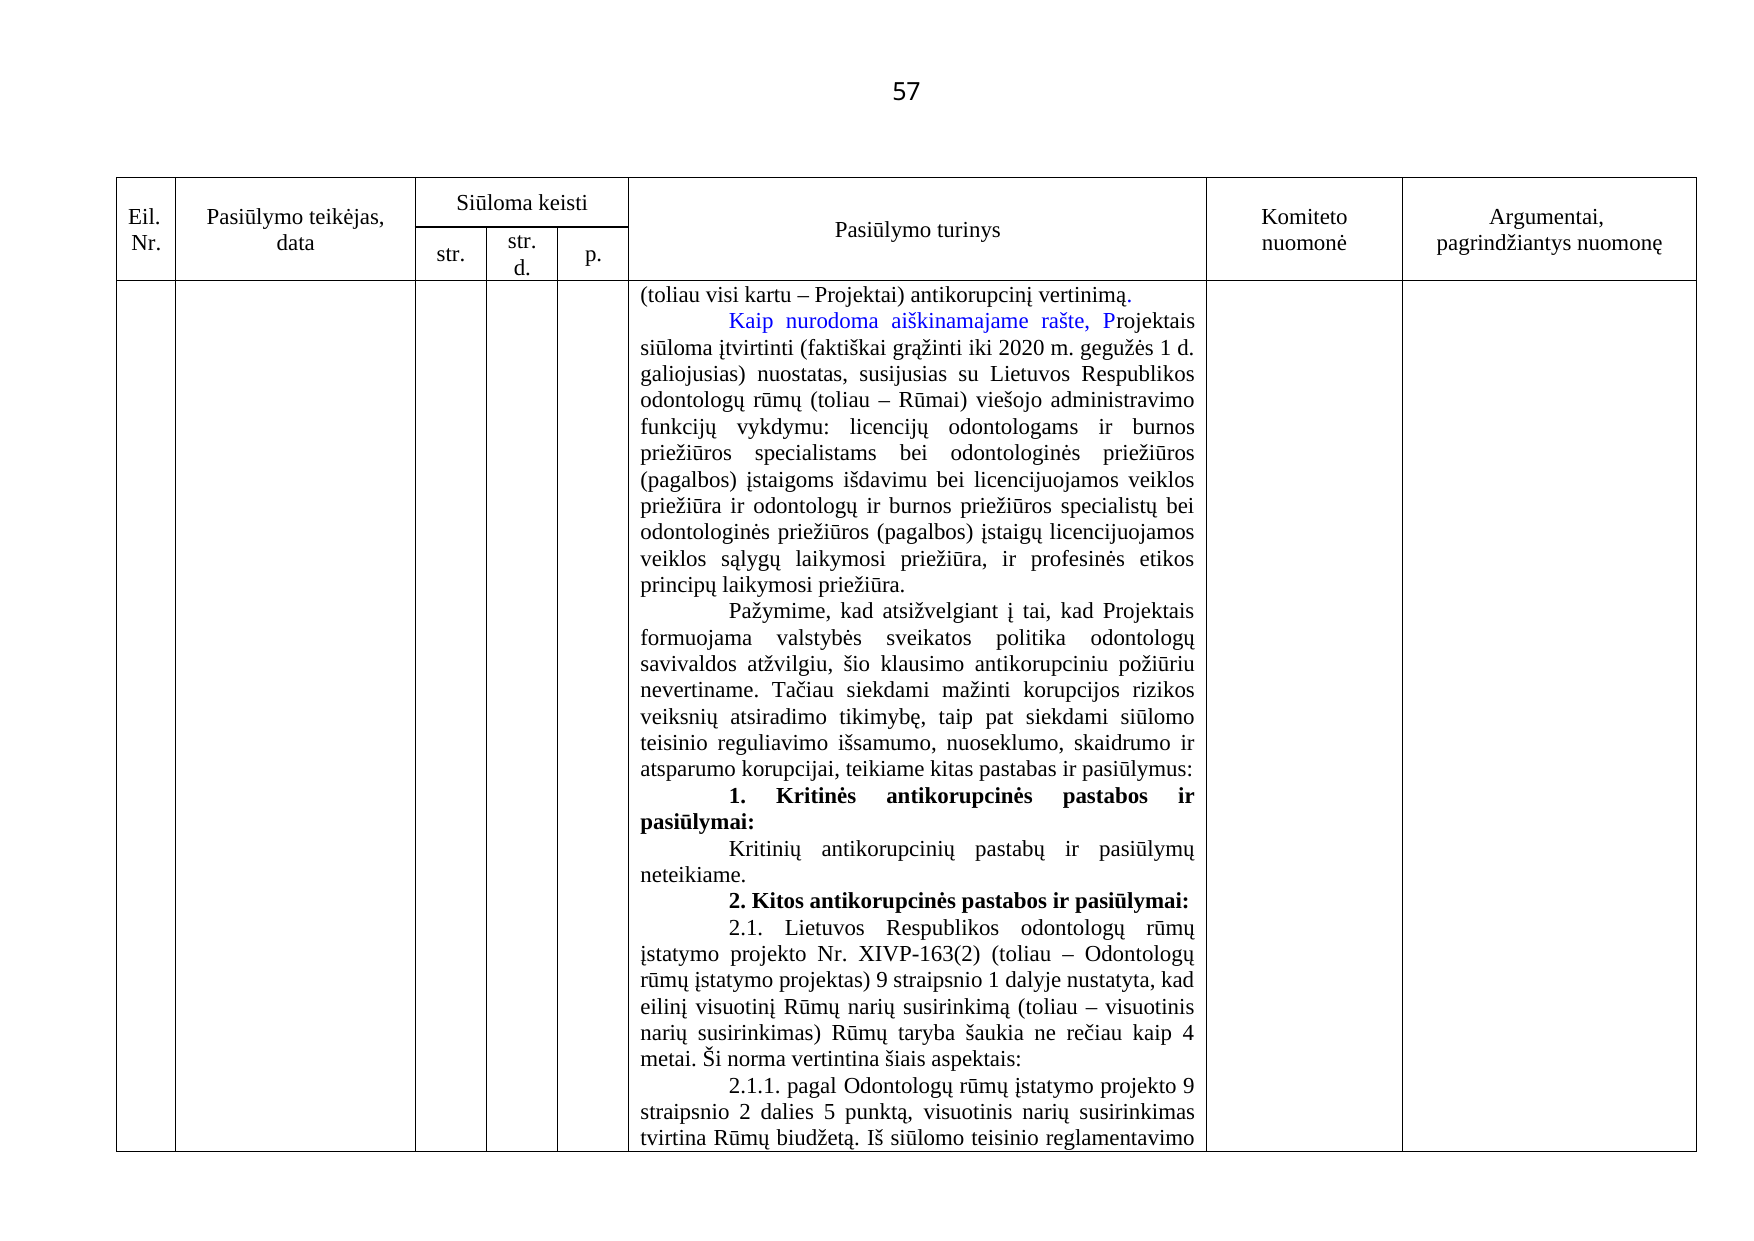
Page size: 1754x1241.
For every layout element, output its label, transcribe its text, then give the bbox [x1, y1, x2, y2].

table_cell [176, 281, 415, 1151]
table_cell [487, 281, 557, 1151]
table_header Siūloma keisti [416, 178, 628, 226]
table_header Pasiūlymo turinys [629, 178, 1206, 280]
table_cell [416, 281, 486, 1151]
table_cell [1207, 281, 1402, 1151]
table_cell p. [558, 228, 628, 280]
table_cell Vadovaudamiesi Lietuvos Respublikos korupcijos prevencijos įstatymo 8 straipsnio nuostatomis, Lietuvos Respublikos Seimo sveikatos reikalų komiteto 2021 m. gruodžio 1 d. sprendimu Nr. 111-S-43 pateiktu prašymu atlikome Lietuvos Respublikos odontologų rūmų įstatymo projekto Nr. XIVP-163(2), Lietuvos Respublikos odontologijos praktikos ir burnos priežiūros praktikos įstatymo Nr. I-1246 2, 5 ir 12 straipsnių pakeitimo įstatymo projekto Nr. XIVP-164(2) ir Lietuvos Respublikos sveikatos priežiūros įstaigų įstatymo Nr. I-1367 1 ir 2 straipsnių pakeitimo įstatymo projekto Nr. XIVP-165(2) (toliau visi kartu – Projektai) antikorupcinį vertinimą. Kaip nurodoma aiškinamajame rašte, Projektais siūloma įtvirtinti (faktiškai grąžinti iki 2020 m. gegužės 1 d. galiojusias) nuostatas, susijusias su Lietuvos Respublikos odontologų rūmų (toliau – Rūmai) viešojo administravimo funkcijų vykdymu: licencijų odontologams ir burnos priežiūros specialistams bei odontologinės priežiūros (pagalbos) įstaigoms išdavimu bei licencijuojamos veiklos priežiūra ir odontologų ir burnos priežiūros specialistų bei odontologinės priežiūros (pagalbos) įstaigų licencijuojamos veiklos sąlygų laikymosi priežiūra, ir profesinės etikos principų laikymosi priežiūra. Pažymime, kad atsižvelgiant į tai, kad Projektais formuojama valstybės sveikatos politika odontologų savivaldos atžvilgiu, šio klausimo antikorupciniu požiūriu nevertiname. Tačiau siekdami mažinti korupcijos rizikos veiksnių atsiradimo tikimybę, taip pat siekdami siūlomo teisinio reguliavimo išsamumo, nuoseklumo, skaidrumo ir atsparumo korupcijai, teikiame kitas pastabas ir pasiūlymus: 1. Kritinės antikorupcinės pastabos ir pasiūlymai: Kritinių antikorupcinių pastabų ir pasiūlymų neteikiame. 2. Kitos antikorupcinės pastabos ir pasiūlymai: 2.1. Lietuvos Respublikos odontologų rūmų įstatymo projekto Nr. XIVP-163(2) (toliau – Odontologų rūmų įstatymo projektas) 9 straipsnio 1 dalyje nustatyta, kad eilinį visuotinį Rūmų narių susirinkimą (toliau – visuotinis narių susirinkimas) Rūmų taryba šaukia ne rečiau kaip 4 metai. Ši norma vertintina šiais aspektais: 2.1.1. pagal Odontologų rūmų įstatymo projekto 9 straipsnio 2 dalies 5 punktą, visuotinis narių susirinkimas tvirtina Rūmų biudžetą. Iš siūlomo teisinio reglamentavimo nėra aišku, ar Rūmų biudžetas bus sudaromas keturiems metams, ar tarp visuotinių narių susirinkimų Rūmų biudžetas bus tvirtinamas kita, nei įstatyme nustatyta, tvarka; 2.1.2. Odontologų rūmų įstatymo projekto 10 straipsnio 5 dalies 3 punkte nustatyta, kad Rūmų taryba privalo ne rečiau kaip vieną kartą per du metus pateikti Rūmų nariams Rūmų tarybos veiklos ataskaitą. Atsižvelgiant į tai, kad, kaip minėta, visuotinį narių susirinkimą Rūmų taryba šaukia ne rečiau kaip 4 metai, kyla abejonių, ar tarp visuotinių narių susirinkimų bus užtikrintos galimybės Rūmų nariams išsamiai susipažinti su Rūmų tarybos veiklos ataskaita, sudarytos sąlygos teikti paklausimus dėl Rūmų tarybos veiklos ataskaitos turinio, ir išreikšti nuomonę (pritarti/nepritarti) dėl šios ataskaitos. Atsižvelgiant į tai, kas išdėstyta siūlome, padidinti eilinių visuotinių narių susirinkimų dažnumą, arba tobulinant siūlomą reglamentavimą, įstatyminiame lygmenyje pašalinti aukščiau nurodytus reglamentavimo trūkumus. 2.2. Vadovaujantis Odontologų rūmų įstatymo projekto 9 straipsnio 3 dalimi, „Visuotinis narių susirinkimas yra teisėtas, jeigu jame dalyvauja ne mažiau kaip pusė paskutiniame visuotiniame susirinkime dalyvavusių narių, tačiau ne mažiau, kaip 15 procentų visų Rūmų narių“. Pažymėtina, kad siūlomas reglamentavimas sudaro sąlygas, sąlyginai nedideliam Rūmų narių skaičiui priiminėti sprendimus visiems nariams svarbiais klausimais, pavyzdžiui, priimti ir keisti Rūmų statutą, nustatyti Rūmų nario mokesčio dydį, tvirtinti Odontologų profesinės etikos kodeksą ir kt. Abejotina, ar 15 procentų Rūmų narių gali visapusiškai atspindėti visų narių nuomonių įvairovę tam tikrais klausimais ir užtikrinti interesų pliuralizmą. Taip pat svarstytina, ar 15 procentų narių kvorumas yra proporcingas palyginus su tuo, kad neeilinis visuotinis narių susirinkimas turi būti šaukiamas, jeigu tai siūlo ne mažiau kaip 1/10 visų Rūmų narių. Todėl siūlome svarstyti galimybę didinti visuotinio narių susirinkimo minimalų narių kvorumą. 2.3. Odontologų rūmų įstatymo projekto 12 straipsnio 2 dalyje nurodoma, kad Rūmų garbės teismą sudaro 5 nariai, o 3 dalyje, kad 3 narius renka visuotinis narių susirinkimas ir 2 narius skiria sveikatos apsaugos ministras. Siekdami teisinio reglamentavimo aiškumo ir eliminuoti galimybes piktnaudžiauti sudarant Rūmų garbės teismą, siūlome nustatyti nepriekaištingos reputacijos reikalavimą visiems nariams (deleguotiems ir visuotinio narių susirinkimo, ir sveikatos apsaugos ministro), ir kokie asmenys sveikatos apsaugos ministro gali būti skiriami Rūmų garbės teismo nariais, t. y. ar nariais gali būti skiriami Lietuvos Respublikos sveikatos apsaugos ministerijos (toliau – Sveikatos apsaugos ministerija) ar kitos institucijos valstybės tarnautojai, politinio (asmeninio) pasitikėjimo valstybės tarnautojai, visuomenės ar pacientų atstovai, kokie keliami kvalifikaciniai reikalavimai (teisinis ar medicininis išsilavinimas) šiems asmenims, ir kt. Ši pastaba taip pat aktuali Odontologų rūmų įstatymo projekto 13 straipsnio 4 daliai. 2.4. Pagal Odontologų rūmų įstatymo projekto 12 straipsnio 6 dalį, Rūmų garbės teismas gali nagrinėti bylas, jeigu jame dalyvauja ne mažiau kaip 3 nariai. Atsižvelgiant į tai, kad 3 Rūmų garbės teismo narius renka visuotinis narių susirinkimas ir 2 narius skiria sveikatos apsaugos ministras, darytina išvada, kad siūlomu teisiniu reglamentavimu būtų sudarytos sąlygos bylas nagrinėti be sveikatos apsaugos ministro deleguotų Rūmų garbės teismo narių. Tokia situacija būtų nepriimtina antikorupciniu požiūriu, kadangi sprendimai būtų priimami uždarame odontologų bendruomenės rate, kas sumažintų priimamų sprendimų objektyvumo prielaidas. Siūlome, Rūmų garbės teismo veiklos nuostatas reglamentuoti tokiu būdu, kad būtų privalomas bent vieno sveikatos apsaugos ministro deleguoto nario dalyvavimas. Ši pastaba taip pat aktuali Odontologų rūmų įstatymo projekto 13 straipsnyje minimų Rūmų komisijų veiklos reglamentavimui. 2.5. Vadovaujantis Odontologų rūmų įstatymo projekto 14 straipsnio 1 dalies 1 punktu, asmuo, siekiantis tapti Rūmų komisijos nariu, nelaikomas nepriekaištingos reputacijos, jeigu „1) jis yra pripažintas kaltu dėl nusikaltimo nuosavybei, turtinėms teisėms ir turtiniams interesams, intelektinei ir kitai nuosavybei, elektroninių duomenų ir informacinių sistemų saugumui, ekonomikai ir verslo tvarkai, finansų sistemai, valstybės tarnybai ir viešiesiems interesams, valdymo tvarkai“. Manome, kad asmens reputacijos siejimas tik su šiame punkte išvardintomis nusikalstamomis veikomis neatspindi nepriekaištingos reputacijos instituto esmės ir nepagrįstai siaurina jo taikymą. Todėl siūlome, nustatyti, kad asmeniui, siekiančiam tapti Rūmų komisijos nariu, yra taikomi valstybės tarnyboje egzistuojantys nepriekaištingos reputacijos kriterijai. Taip pat atkreiptinas dėmesys, kad siūlomas reglamentavimas nepriekaištingą reputacija sieja su asmens pripažinimu kaltu, bet ne su teistumu ar laidavimo terminu. 2.6. Odontologų rūmų įstatymo projekto 15 straipsnio 1 punkte nustatyta, kad Rūmai kasmet iki balandžio 1 dienos pateikia Sveikatos apsaugos ministerijai ataskaitą apie odontologų licencijavimo, asmens sveikatos priežiūros įstaigų, teikiančių odontologinės priežiūros (pagalbos) paslaugas licencijavimo komisijų darbą bei Rūmų priimtų sprendimų kopijas. Atsižvelgiant į tai, kad pagal Odontologų rūmų įstatymo projekto 13 straipsnį turi būti įsteigtos mažiausiai trys komisijos (Odontologų licencijavimo komisija, Asmens sveikatos priežiūros įstaigų, teikiančių odontologinės priežiūros (pagalbos) paslaugas licencijavimo komisija ir Asmens sveikatos priežiūros įstaigų, teikiančių odontologinės priežiūros (pagalbos) paslaugas akreditavimo komisija), nesuprantama, kodėl siūloma nustatyti pareigą teikti atskaitas tik apie dviejų iš jų darbą. Siekdami, kad būtų užtikrinta visapusiška Rūmų veiklos priežiūra ir kontrolė, siūlome nustatyti, kad Rūmai privalo Sveikatos apsaugos ministerijai teikti ataskaitas apie visų komisijų veiklą. 2.7. Odontologų rūmų įstatymo projekto 17 straipsnio 1 dalyje nustatyta, kad Rūmų garbės teismas Rūmų nariams už pažeidimus gali skirti įspėjimą arba papeikimą. Pažymėtina, kad nei šis projektas nei Lietuvos Respublikos odontologijos praktikos ir burnos priežiūros praktikos įstatymas nedetalizuoja, kokiais atvejais turi būti skiriamas įspėjimas, o kada papeikimas, ir kokias konkrečias pasekmes sukelia kiekviena nuobauda. Nereglamentuojant minėtų klausimų įstatyminiu lygmeniu, sudaromos sąlygos juos nustatyti žemesnę galią turinčiai teisės aktais, arba apskritai nereglamentuoti, dėl ko atsiranda prielaidos selektyviai taikyti teisės normas ir skirti nuobaudas. Siekdami eliminuoti galimybes piktnaudžiauti, siūlome aiškiai ir nedviprasmiškai įstatymu reglamentuoti Rūmų garbės teismo nuobaudų skyrimo tvarką ir nuobaudų sukeliamas pasekmes. 3. Kitos pastabos ir pasiūlymai: 3.1. Kaip minėta Odontologų rūmų įstatymo projekto 12 straipsnio 2 dalyje nurodoma, kad Rūmų garbės teismą sudaro 5 nariai, o 3 dalyje, kad 3 narius renka visuotinis narių susirinkimas ir 2 narius skiria sveikatos apsaugos ministras. Tačiau atkreiptinas dėmesys, kad Odontologų rūmų įstatymo projekto 9 straipsnio 2 dalies 3 punkte nustatyta, kad visuotinis narių susirinkimas „3) renka ir atšaukia Rūmų revizijos komisiją ir Rūmų garbės teismo 6 narius, tvirtina jų nuostatus“. Siūlome tikslinti teisinį reglamentavimą, kad būtų panaikintos normų kolizijos. 3.2. Odontologų rūmų įstatymo projekto 9 straipsnio 2 dalies 7 punkte nustatyta, kad visuotinis narių susirinkimas „7) priima sprendimą dėl Rūmų reorganizavimo, likvidavimo ar pertvarkymo“. Atsižvelgiant į tai, kad Rūmų steigimą, teisinę formą ir kt. numatoma nustatyti įstatymu, abejotina, ar šie klausimai gali būti priskiriami visuotinio narių susirinkimo kompetencijai. Atsižvelgiant į tai, kad tokiu reglamentavimu galėtų būti viršyta visuotino narių susirinkimo kompetencija, siūlome atsisakyti nuostatos, kad visuotinis narių susirinkimas priima sprendimą dėl Rūmų reorganizavimo, likvidavimo ar pertvarkymo. Ši pastaba taip pat aktuali Odontologų rūmų įstatymo projekto 9 straipsnio 4 daliai. Atlikus antikorupcinį vertinimą darytina išvada, kad kai kurios teisės aktų projektų nuostatos yra mažinančios Odontologų rūmų veiklos skaidrumą ir galinčios sudaryti sąlygas piktnaudžiauti. [629, 281, 1206, 1151]
table_cell str. d. [487, 228, 557, 280]
table_cell str. [416, 228, 486, 280]
table_header Komiteto nuomonė [1207, 178, 1402, 280]
table_header Eil. Nr. [117, 178, 175, 280]
table_cell [558, 281, 628, 1151]
table_cell [117, 281, 175, 1151]
table_header Argumentai, pagrindžiantys nuomonę [1403, 178, 1696, 280]
table_header Pasiūlymo teikėjas, data [176, 178, 415, 280]
table_cell [1403, 281, 1696, 1151]
